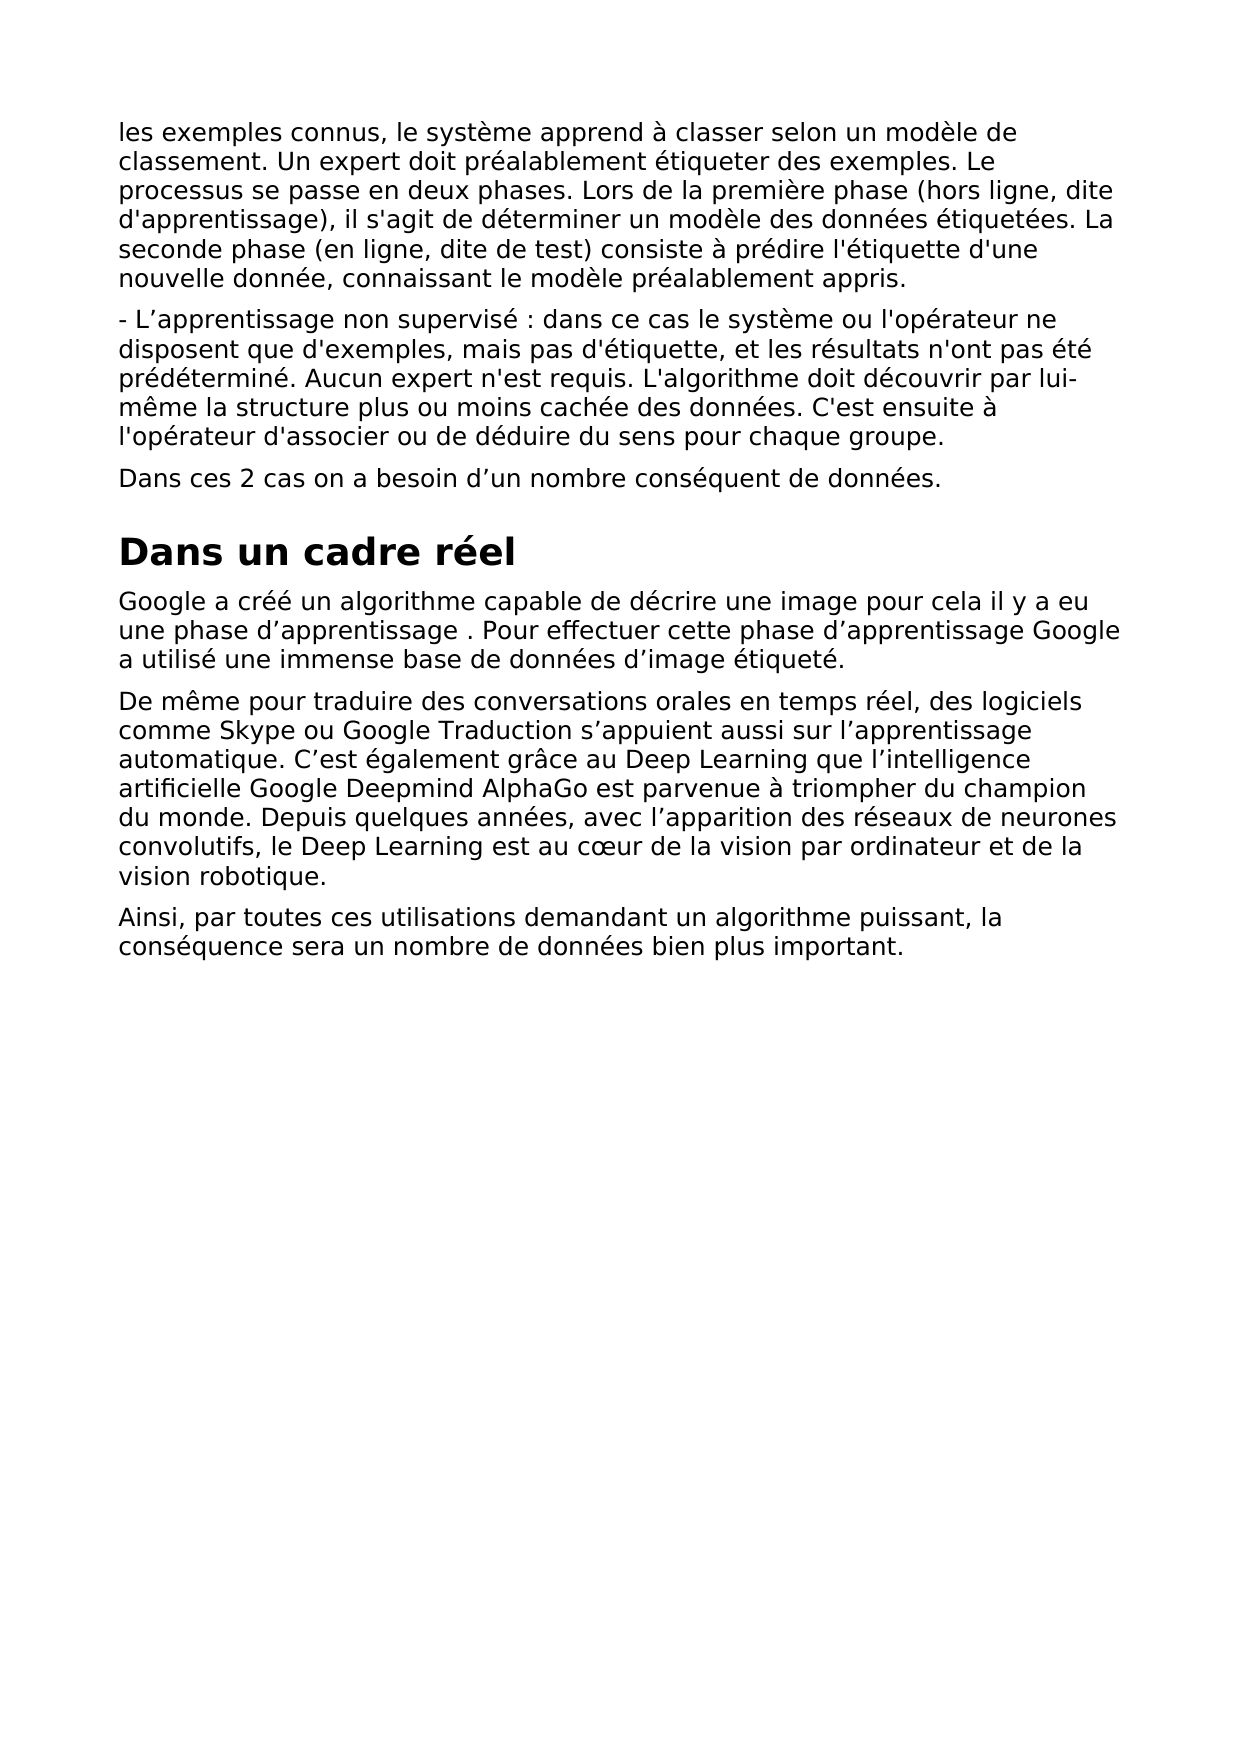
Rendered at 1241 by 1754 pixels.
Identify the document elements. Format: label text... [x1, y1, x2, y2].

text De même pour traduire des conversations orales en temps réel, des logiciels comme Skype ou Google Traduction s’appuient aussi sur l’apprentissage automatique. C’est également grâce au Deep Learning que l’intelligence artificielle Google Deepmind AlphaGo est parvenue à triompher du champion du monde. Depuis quelques années, avec l’apparition des réseaux de neurones convolutifs, le Deep Learning est au cœur de la vision par ordinateur et de la vision robotique. [118, 687, 1122, 891]
text les exemples connus, le système apprend à classer selon un modèle de classement. Un expert doit préalablement étiqueter des exemples. Le processus se passe en deux phases. Lors de la première phase (hors ligne, dite d'apprentissage), il s'agit de déterminer un modèle des données étiquetées. La seconde phase (en ligne, dite de test) consiste à prédire l'étiquette d'une nouvelle donnée, connaissant le modèle préalablement appris. [118, 118, 1122, 293]
text Ainsi, par toutes ces utilisations demandant un algorithme puissant, la conséquence sera un nombre de données bien plus important. [118, 903, 1122, 962]
text Google a créé un algorithme capable de décrire une image pour cela il y a eu une phase d’apprentissage . Pour effectuer cette phase d’apprentissage Google a utilisé une immense base de données d’image étiqueté. [118, 587, 1122, 674]
subtitle Dans un cadre réel [118, 531, 1122, 574]
text - L’apprentissage non supervisé : dans ce cas le système ou l'opérateur ne disposent que d'exemples, mais pas d'étiquette, et les résultats n'ont pas été prédéterminé. Aucun expert n'est requis. L'algorithme doit découvrir par lui-même la structure plus ou moins cachée des données. C'est ensuite à l'opérateur d'associer ou de déduire du sens pour chaque groupe. [118, 306, 1122, 451]
text Dans ces 2 cas on a besoin d’un nombre conséquent de données. [118, 464, 1122, 493]
